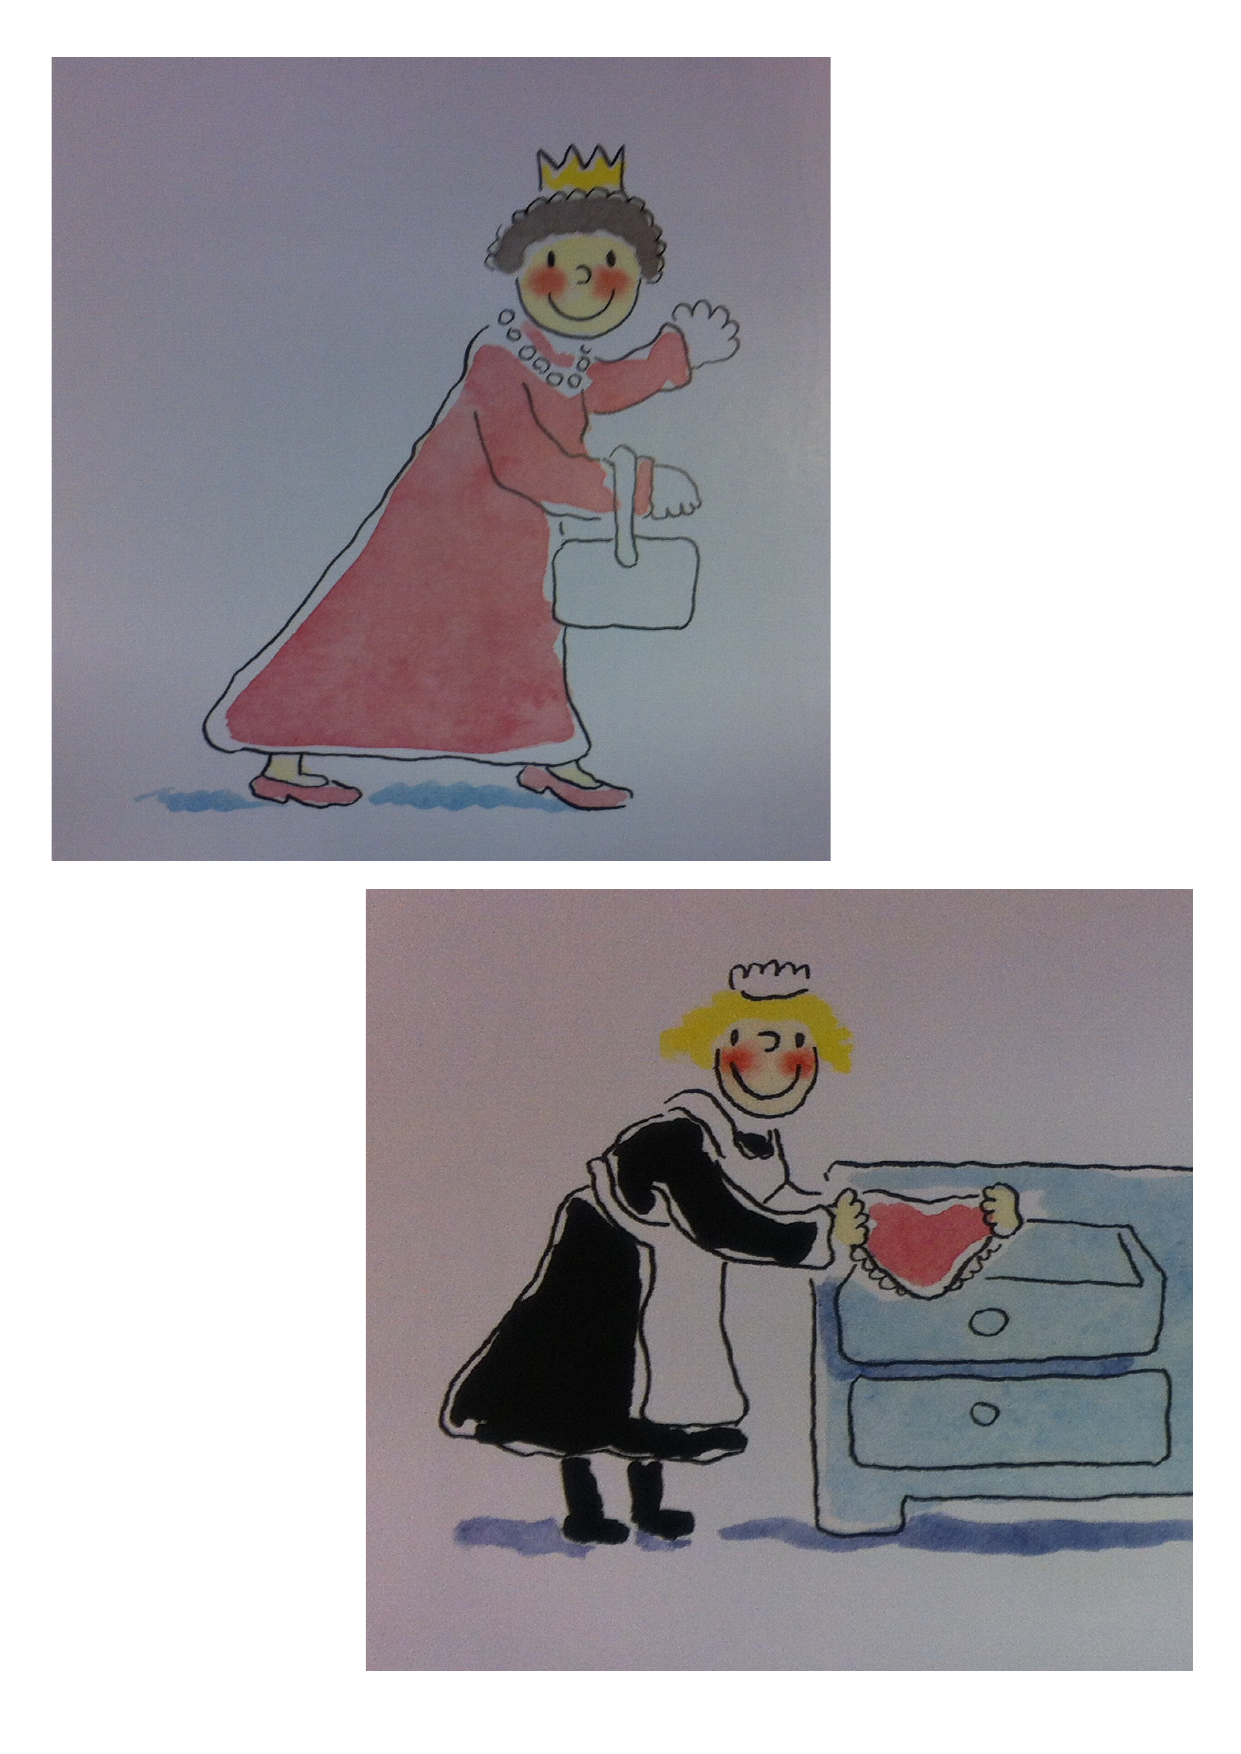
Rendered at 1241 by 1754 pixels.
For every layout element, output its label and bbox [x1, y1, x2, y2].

picture [365, 889, 641, 1388]
picture [57, 57, 494, 861]
